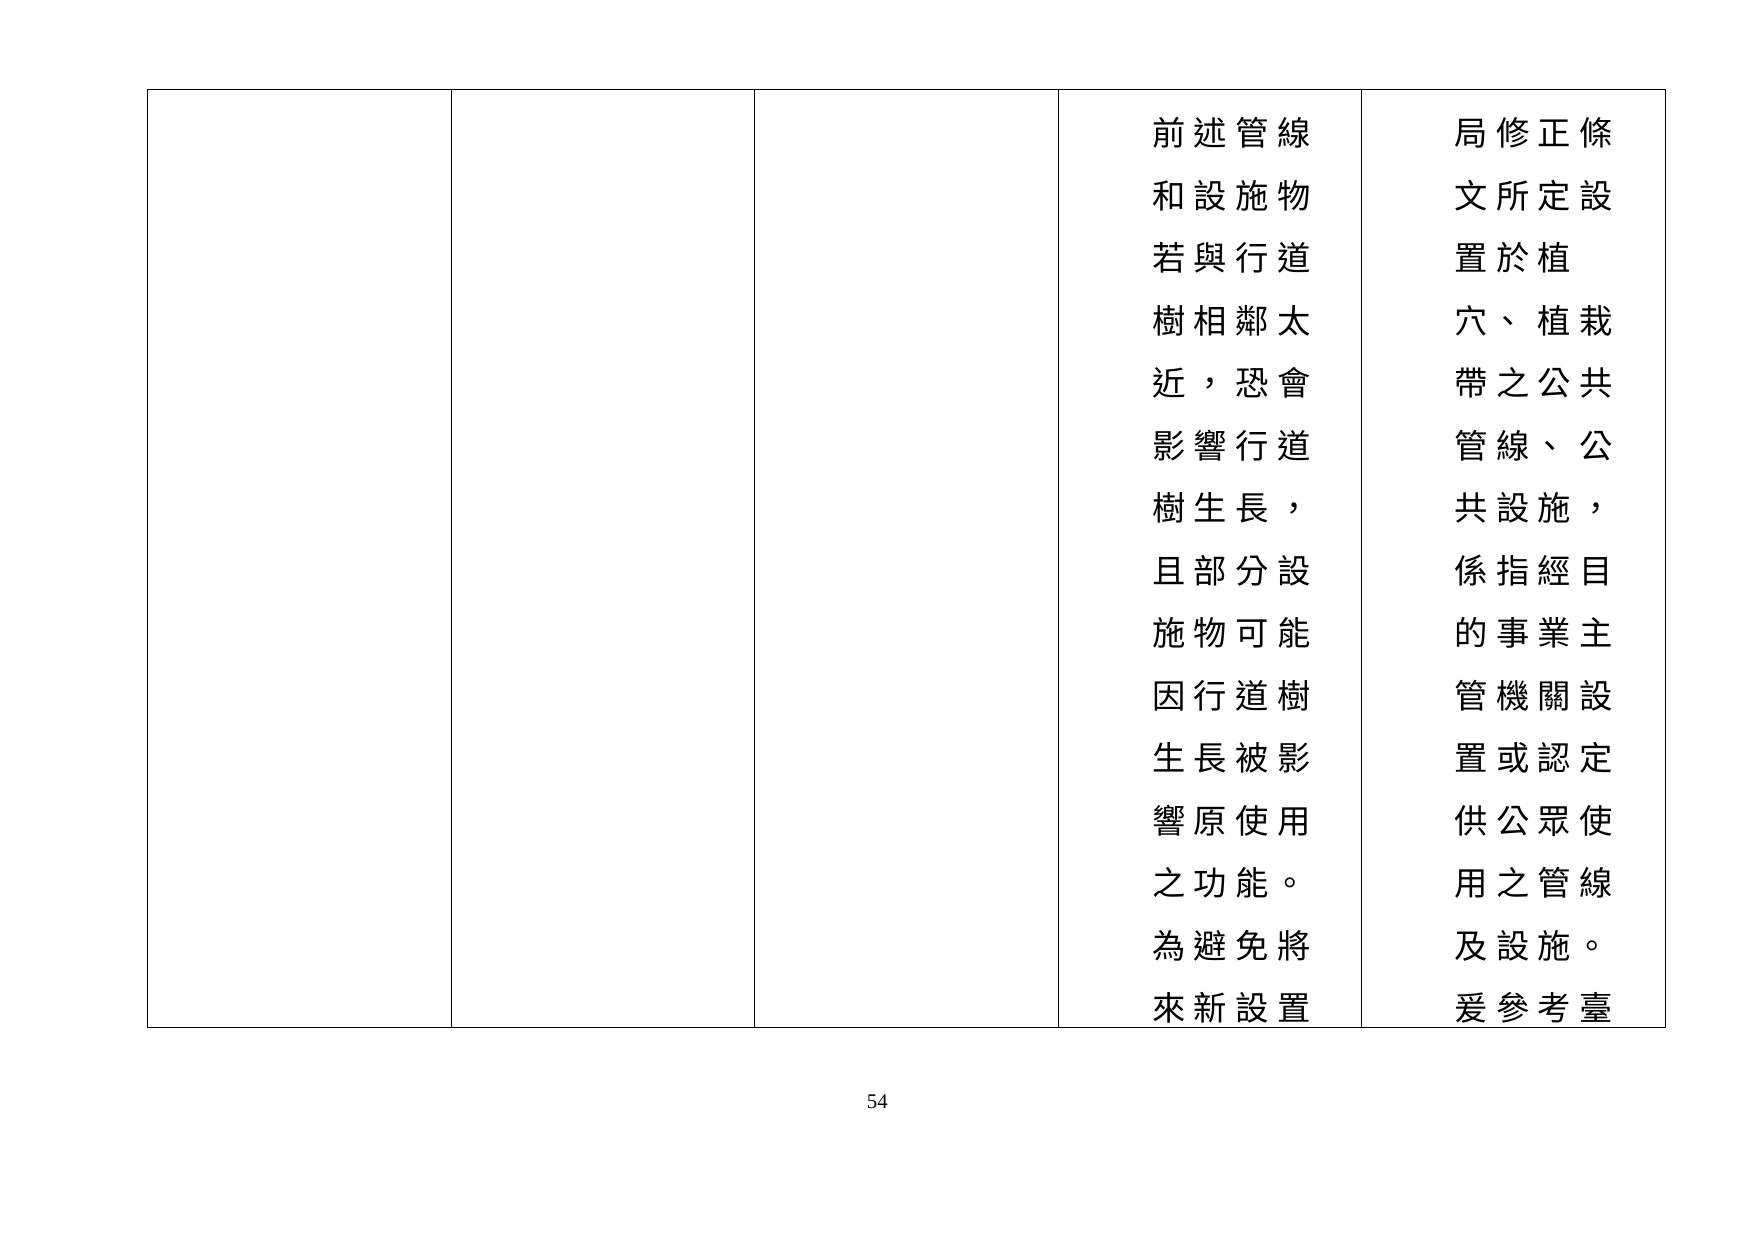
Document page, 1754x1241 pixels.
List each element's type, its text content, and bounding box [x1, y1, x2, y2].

table_cell 前述管線和設施物若與行道樹相鄰太近，恐會影響行道樹生長，且部分設施物可能因行道樹生長被影響原使用之功能。為避免將來新設置 [1059, 90, 1361, 1027]
table_cell [148, 90, 451, 1027]
table_cell [452, 90, 754, 1027]
table_cell [755, 90, 1058, 1027]
table_cell 局修正條文所定設置於植穴、植栽帶之公共管線、公共設施，係指經目的事業主管機關設置或認定供公眾使用之管線及設施。爰參考臺 [1362, 90, 1665, 1027]
